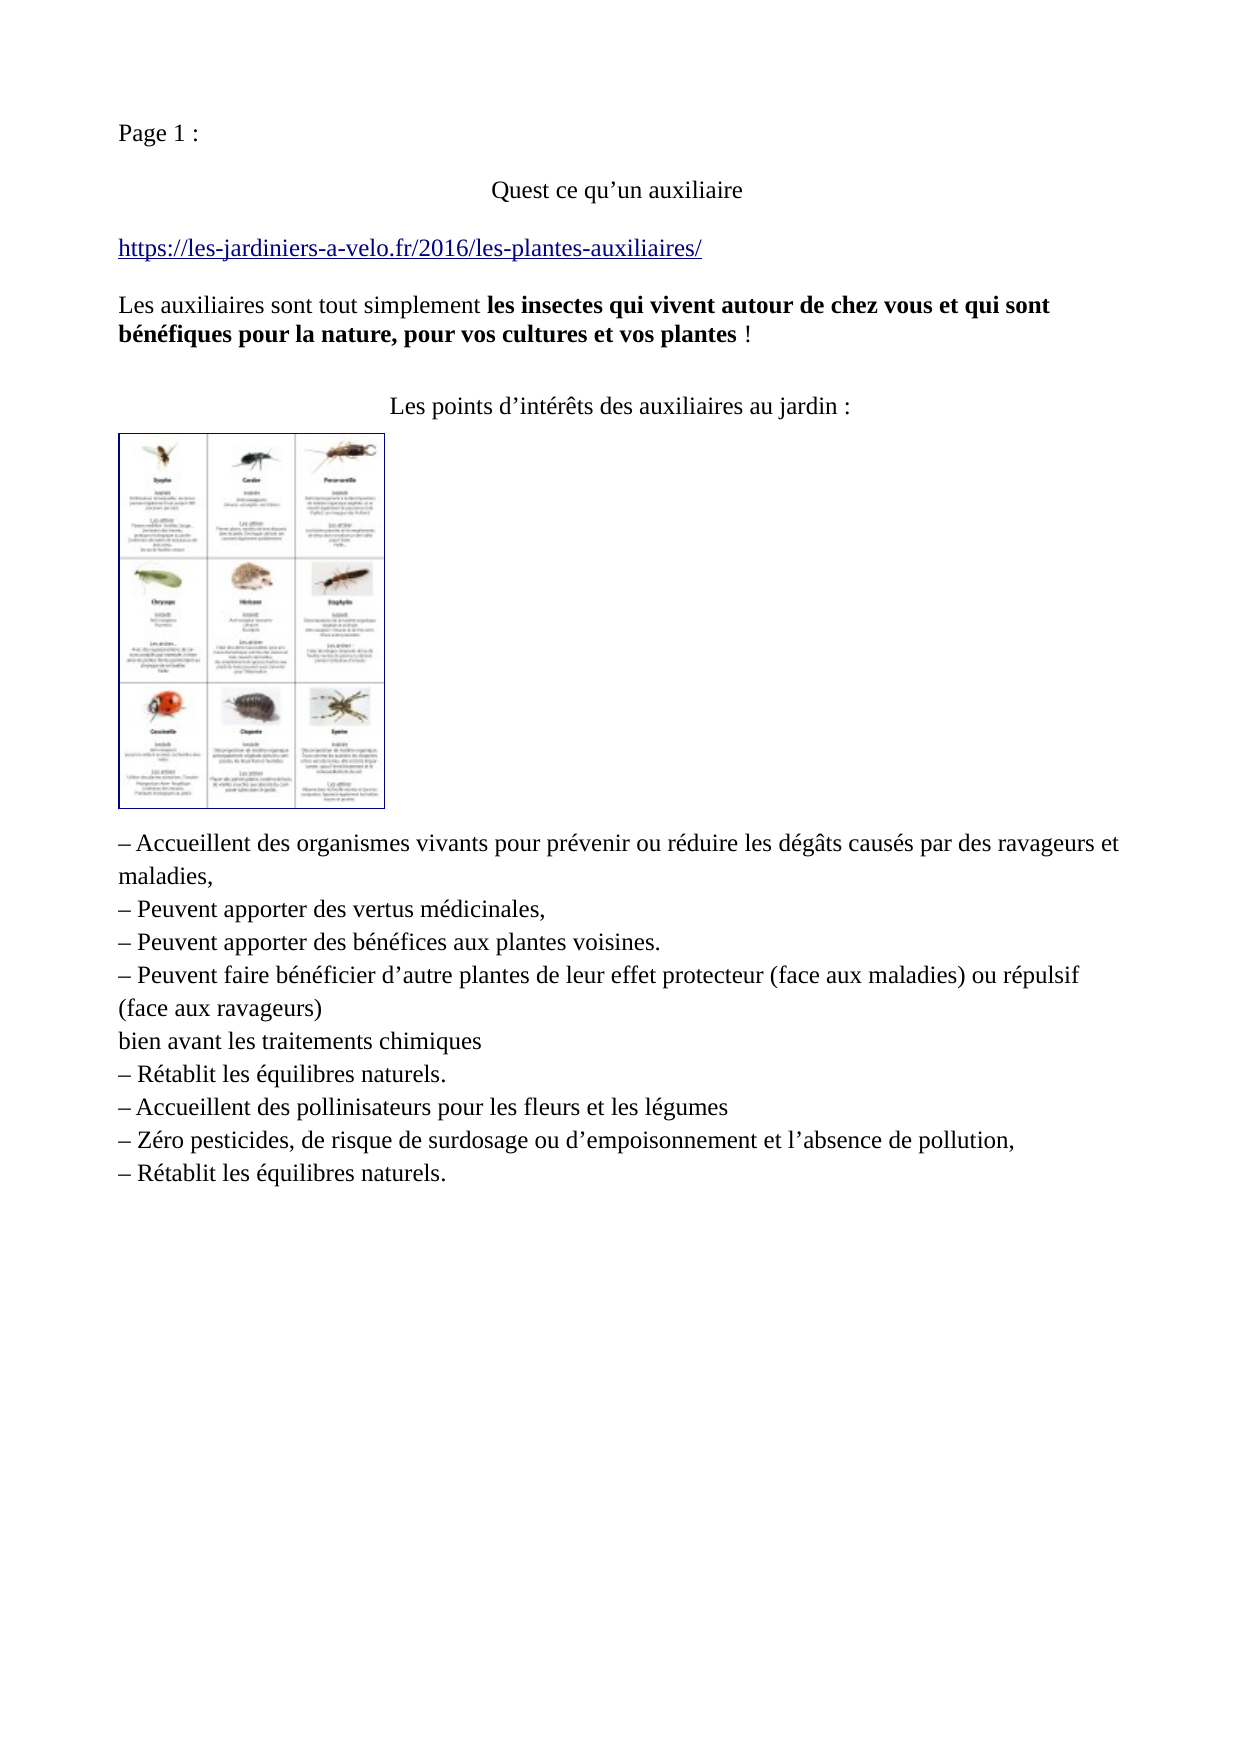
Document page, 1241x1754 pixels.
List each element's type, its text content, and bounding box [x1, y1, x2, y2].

text – Accueillent des organismes vivants pour prévenir ou réduire les dégâts causés par des ravageurs et maladies, – Peuvent apporter des vertus médicinales, – Peuvent apporter des bénéfices aux plantes voisines. – Peuvent faire bénéficier d’autre plantes de leur effet protecteur (face aux maladies) ou répulsif (face aux ravageurs) bien avant les traitements chimiques – Rétablit les équilibres naturels. – Accueillent des pollinisateurs pour les fleurs et les légumes – Zéro pesticides, de risque de surdosage ou d’empoisonnement et l’absence de pollution, – Rétablit les équilibres naturels. [118, 828, 1122, 1253]
text Quest ce qu’un auxiliaire [118, 176, 1122, 204]
picture [120, 434, 384, 808]
text Les auxiliaires sont tout simplement les insectes qui vivent autour de chez vous et qui sont bénéfiques pour la nature, pour vos cultures et vos plantes ! [118, 291, 1122, 348]
text https://les-jardiniers-a-velo.fr/2016/les-plantes-auxiliaires/ [118, 233, 1122, 262]
text Page 1 : [118, 118, 1122, 147]
subtitle Les points d’intérêts des auxiliaires au jardin : [118, 391, 1122, 420]
